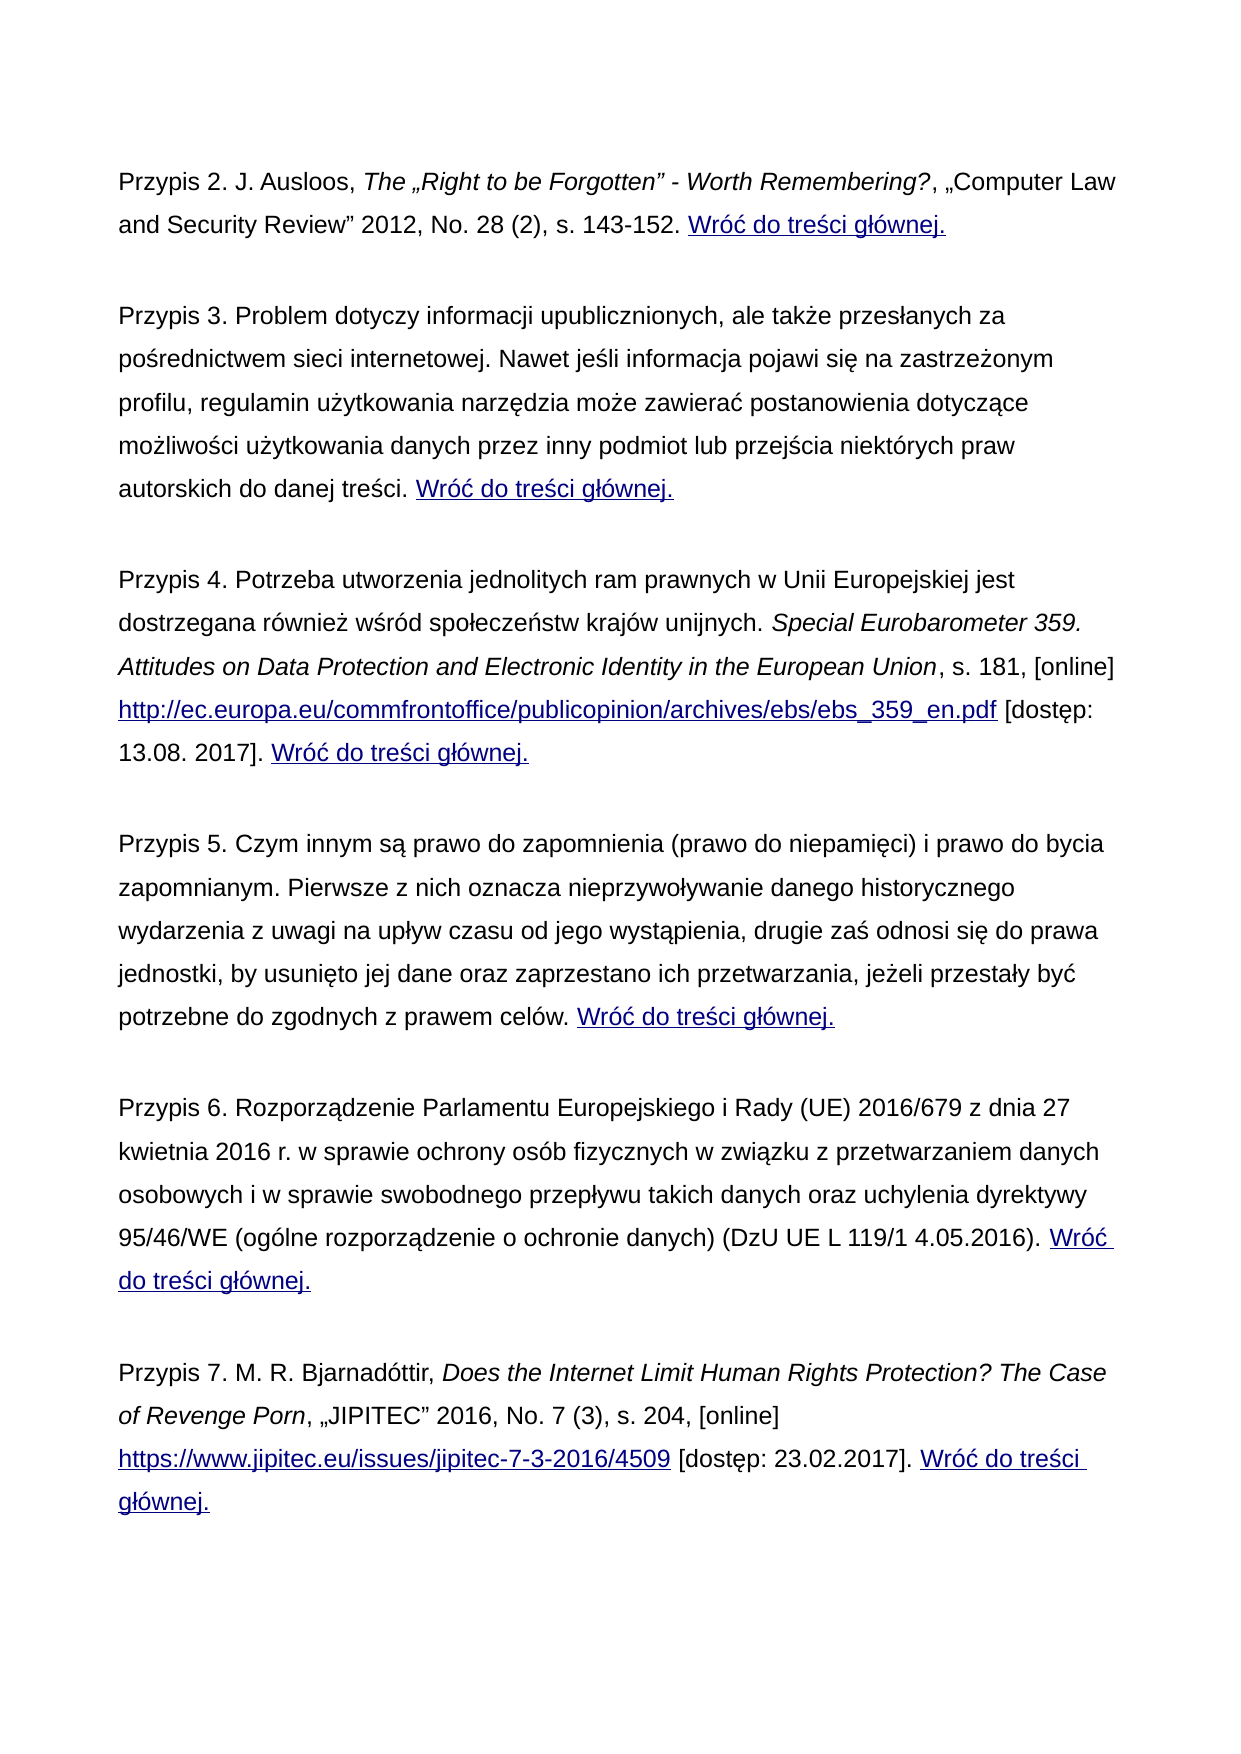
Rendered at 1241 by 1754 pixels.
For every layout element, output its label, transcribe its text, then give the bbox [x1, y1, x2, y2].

text Przypis 5. Czym innym są prawo do zapomnienia (prawo do niepamięci) i prawo do bycia zapomnianym. Pierwsze z nich oznacza nieprzywoływanie danego historycznego wydarzenia z uwagi na upływ czasu od jego wystąpienia, drugie zaś odnosi się do prawa jednostki, by usunięto jej dane oraz zaprzestano ich przetwarzania, jeżeli przestały być potrzebne do zgodnych z prawem celów. Wróć do treści głównej. [118, 829, 1122, 1031]
text Przypis 3. Problem dotyczy informacji upublicznionych, ale także przesłanych za pośrednictwem sieci internetowej. Nawet jeśli informacja pojawi się na zastrzeżonym profilu, regulamin użytkowania narzędzia może zawierać postanowienia dotyczące możliwości użytkowania danych przez inny podmiot lub przejścia niektórych praw autorskich do danej treści. Wróć do treści głównej. [118, 301, 1122, 502]
text Przypis 4. Potrzeba utworzenia jednolitych ram prawnych w Unii Europejskiej jest dostrzegana również wśród społeczeństw krajów unijnych. Special Eurobarometer 359. Attitudes on Data Protection and Electronic Identity in the European Union, s. 181, [online] http://ec.europa.eu/commfrontoffice/publicopinion/archives/ebs/ebs_359_en.pdf [dostęp: 13.08. 2017]. Wróć do treści głównej. [118, 565, 1122, 767]
text Przypis 2. J. Ausloos, The „Right to be Forgotten” - Worth Remembering?, „Computer Law and Security Review” 2012, No. 28 (2), s. 143-152. Wróć do treści głównej. [118, 167, 1122, 238]
text Przypis 7. M. R. Bjarnadóttir, Does the Internet Limit Human Rights Protection? The Case of Revenge Porn, „JIPITEC” 2016, No. 7 (3), s. 204, [online] https://www.jipitec.eu/issues/jipitec-7-3-2016/4509 [dostęp: 23.02.2017]. Wróć do treści głównej. [118, 1357, 1122, 1516]
text Przypis 6. Rozporządzenie Parlamentu Europejskiego i Rady (UE) 2016/679 z dnia 27 kwietnia 2016 r. w sprawie ochrony osób fizycznych w związku z przetwarzaniem danych osobowych i w sprawie swobodnego przepływu takich danych oraz uchylenia dyrektywy 95/46/WE (ogólne rozporządzenie o ochronie danych) (DzU UE L 119/1 4.05.2016). Wróć do treści głównej. [118, 1093, 1122, 1295]
